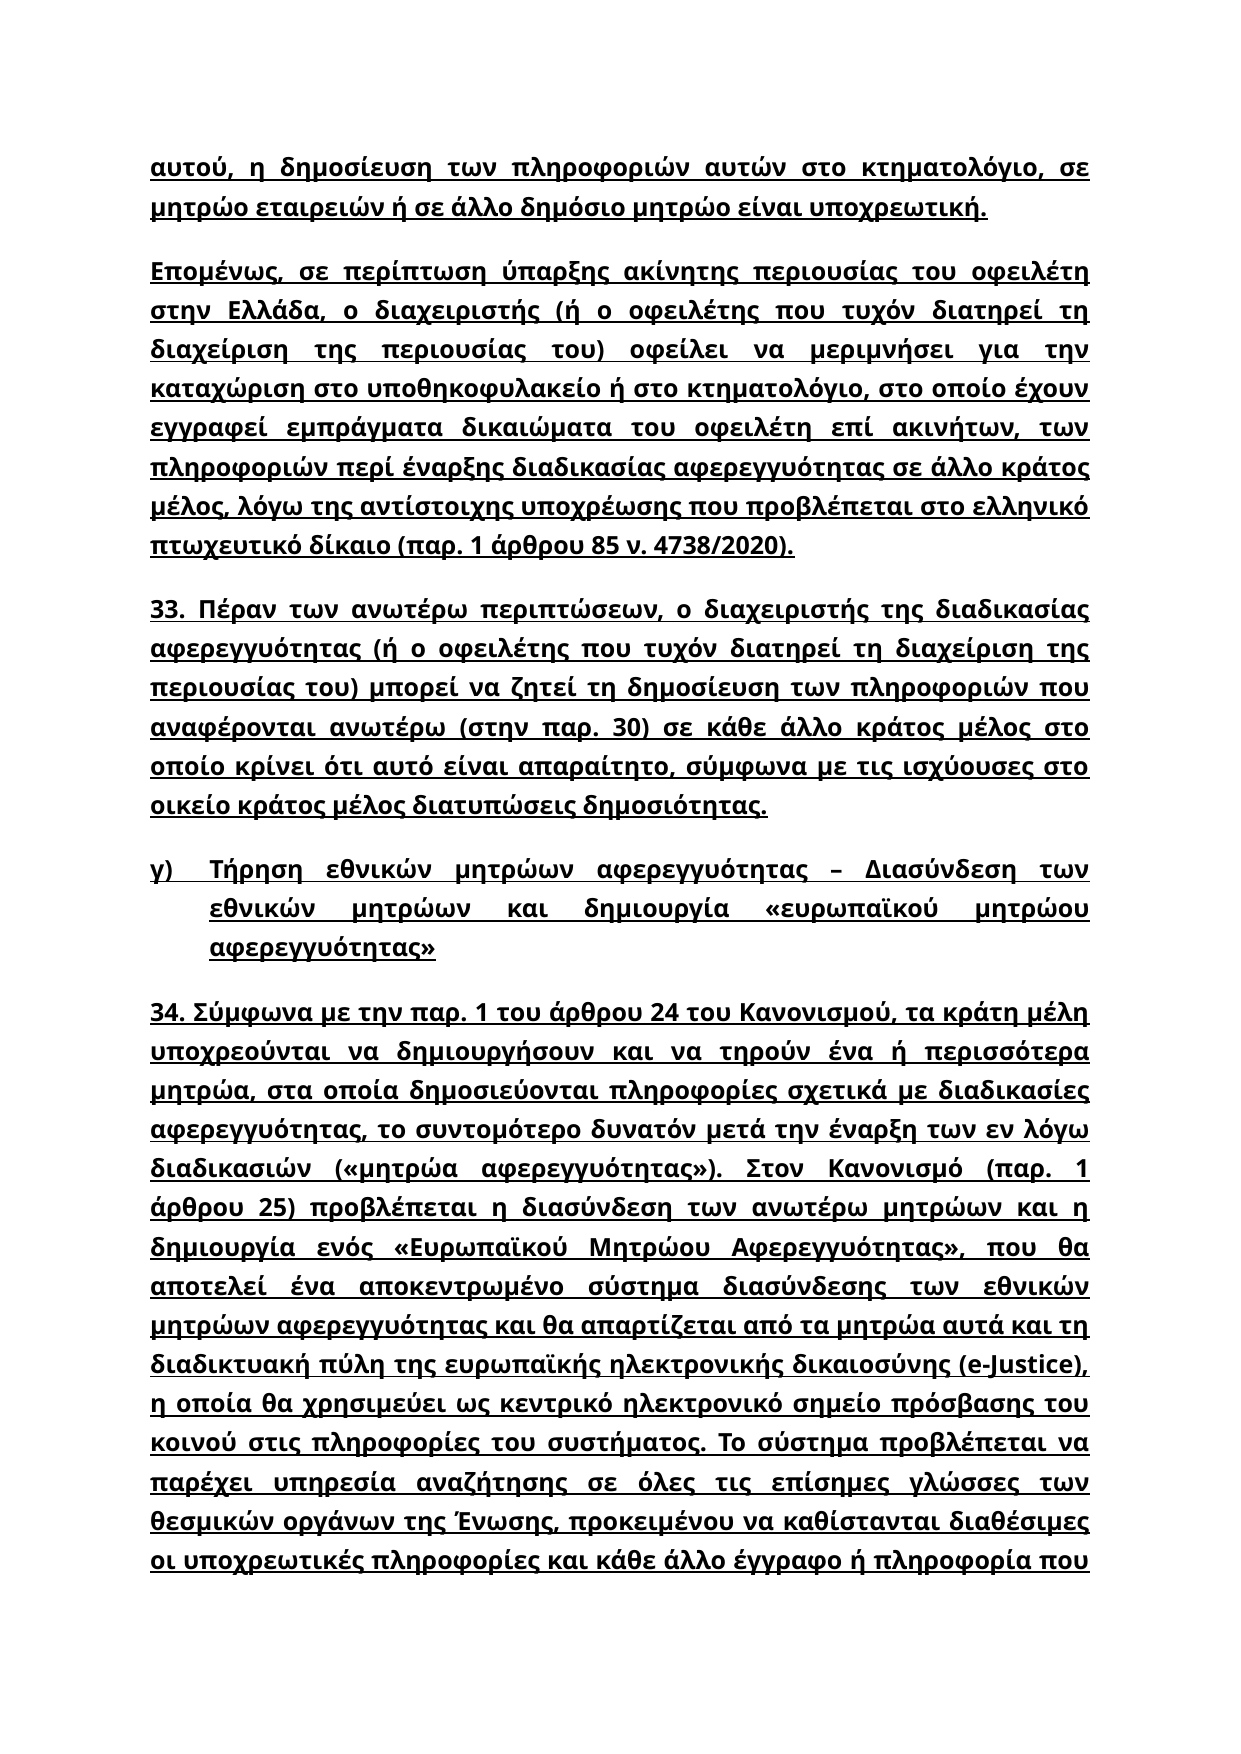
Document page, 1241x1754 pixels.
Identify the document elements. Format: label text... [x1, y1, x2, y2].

text πτωχευτικό δίκαιο (παρ. 1 άρθρου 85 ν. 4738/2020). [150, 519, 1090, 562]
text διαδικασιών («μητρώα αφερεγγυότητας»). Στον Κανονισμό (παρ. 1 [150, 1142, 1090, 1180]
text εγγραφεί εμπράγματα δικαιώματα του οφειλέτη επί ακινήτων, των [150, 402, 1090, 439]
text 34. Σύμφωνα με την παρ. 1 του άρθρου 24 του Κανονισμού, τα κράτη μέλη [150, 994, 1090, 1023]
text παρέχει υπηρεσία αναζήτησης σε όλες τις επίσημες γλώσσες των [150, 1456, 1090, 1493]
text πληροφοριών περί έναρξης διαδικασίας αφερεγγυότητας σε άλλο κράτος [150, 441, 1090, 478]
text οι υποχρεωτικές πληροφορίες και κάθε άλλο έγγραφο ή πληροφορία που [150, 1534, 1090, 1571]
text μέλος, λόγω της αντίστοιχης υποχρέωσης που προβλέπεται στο ελληνικό [150, 480, 1090, 517]
text αποτελεί ένα αποκεντρωμένο σύστημα διασύνδεσης των εθνικών [150, 1260, 1090, 1297]
text μητρώων αφερεγγυότητας και θα απαρτίζεται από τα μητρώα αυτά και τη [150, 1299, 1090, 1336]
text Επομένως, σε περίπτωση ύπαρξης ακίνητης περιουσίας του οφειλέτη [150, 253, 1090, 282]
text μητρώα, στα οποία δημοσιεύονται πληροφορίες σχετικά με διαδικασίες [150, 1064, 1090, 1101]
list γ) Τήρηση εθνικών μητρώων αφερεγγυότητας – Διασύνδεση των [150, 852, 1090, 881]
text θεσμικών οργάνων της Ένωσης, προκειμένου να καθίστανται διαθέσιμες [150, 1495, 1090, 1532]
text διαχείριση της περιουσίας του) οφείλει να μεριμνήσει για την [150, 323, 1090, 361]
text 33. Πέραν των ανωτέρω περιπτώσεων, ο διαχειριστής της διαδικασίας [150, 592, 1090, 621]
text περιουσίας του) μπορεί να ζητεί τη δημοσίευση των πληροφοριών που [150, 662, 1090, 699]
text δημιουργία ενός «Ευρωπαϊκού Μητρώου Αφερεγγυότητας», που θα [150, 1221, 1090, 1258]
text αφερεγγυότητας, το συντομότερο δυνατόν μετά την έναρξη των εν λόγω [150, 1103, 1090, 1141]
text υποχρεούνται να δημιουργήσουν και να τηρούν ένα ή περισσότερα [150, 1025, 1090, 1062]
text διαδικτυακή πύλη της ευρωπαϊκής ηλεκτρονικής δικαιοσύνης (e-Justice), [150, 1338, 1090, 1376]
text αυτού, η δημοσίευση των πληροφοριών αυτών στο κτηματολόγιο, σε [150, 150, 1090, 179]
text μητρώο εταιρειών ή σε άλλο δημόσιο μητρώο είναι υποχρεωτική. [150, 181, 1090, 223]
text άρθρου 25) προβλέπεται η διασύνδεση των ανωτέρω μητρώων και η [150, 1182, 1090, 1219]
list εθνικών μητρώων και δημιουργία «ευρωπαϊκού μητρώου αφερεγγυότητας» [150, 882, 1090, 964]
text αναφέρονται ανωτέρω (στην παρ. 30) σε κάθε άλλο κράτος μέλος στο [150, 701, 1090, 738]
text στην Ελλάδα, ο διαχειριστής (ή ο οφειλέτης που τυχόν διατηρεί τη [150, 284, 1090, 321]
text καταχώριση στο υποθηκοφυλακείο ή στο κτηματολόγιο, στο οποίο έχουν [150, 362, 1090, 400]
text κοινού στις πληροφορίες του συστήματος. Το σύστημα προβλέπεται να [150, 1417, 1090, 1454]
text οποίο κρίνει ότι αυτό είναι απαραίτητο, σύμφωνα με τις ισχύουσες στο [150, 740, 1090, 777]
text οικείο κράτος μέλος διατυπώσεις δημοσιότητας. [150, 779, 1090, 822]
text η οποία θα χρησιμεύει ως κεντρικό ηλεκτρονικό σημείο πρόσβασης του [150, 1377, 1090, 1415]
text αφερεγγυότητας (ή ο οφειλέτης που τυχόν διατηρεί τη διαχείριση της [150, 622, 1090, 660]
